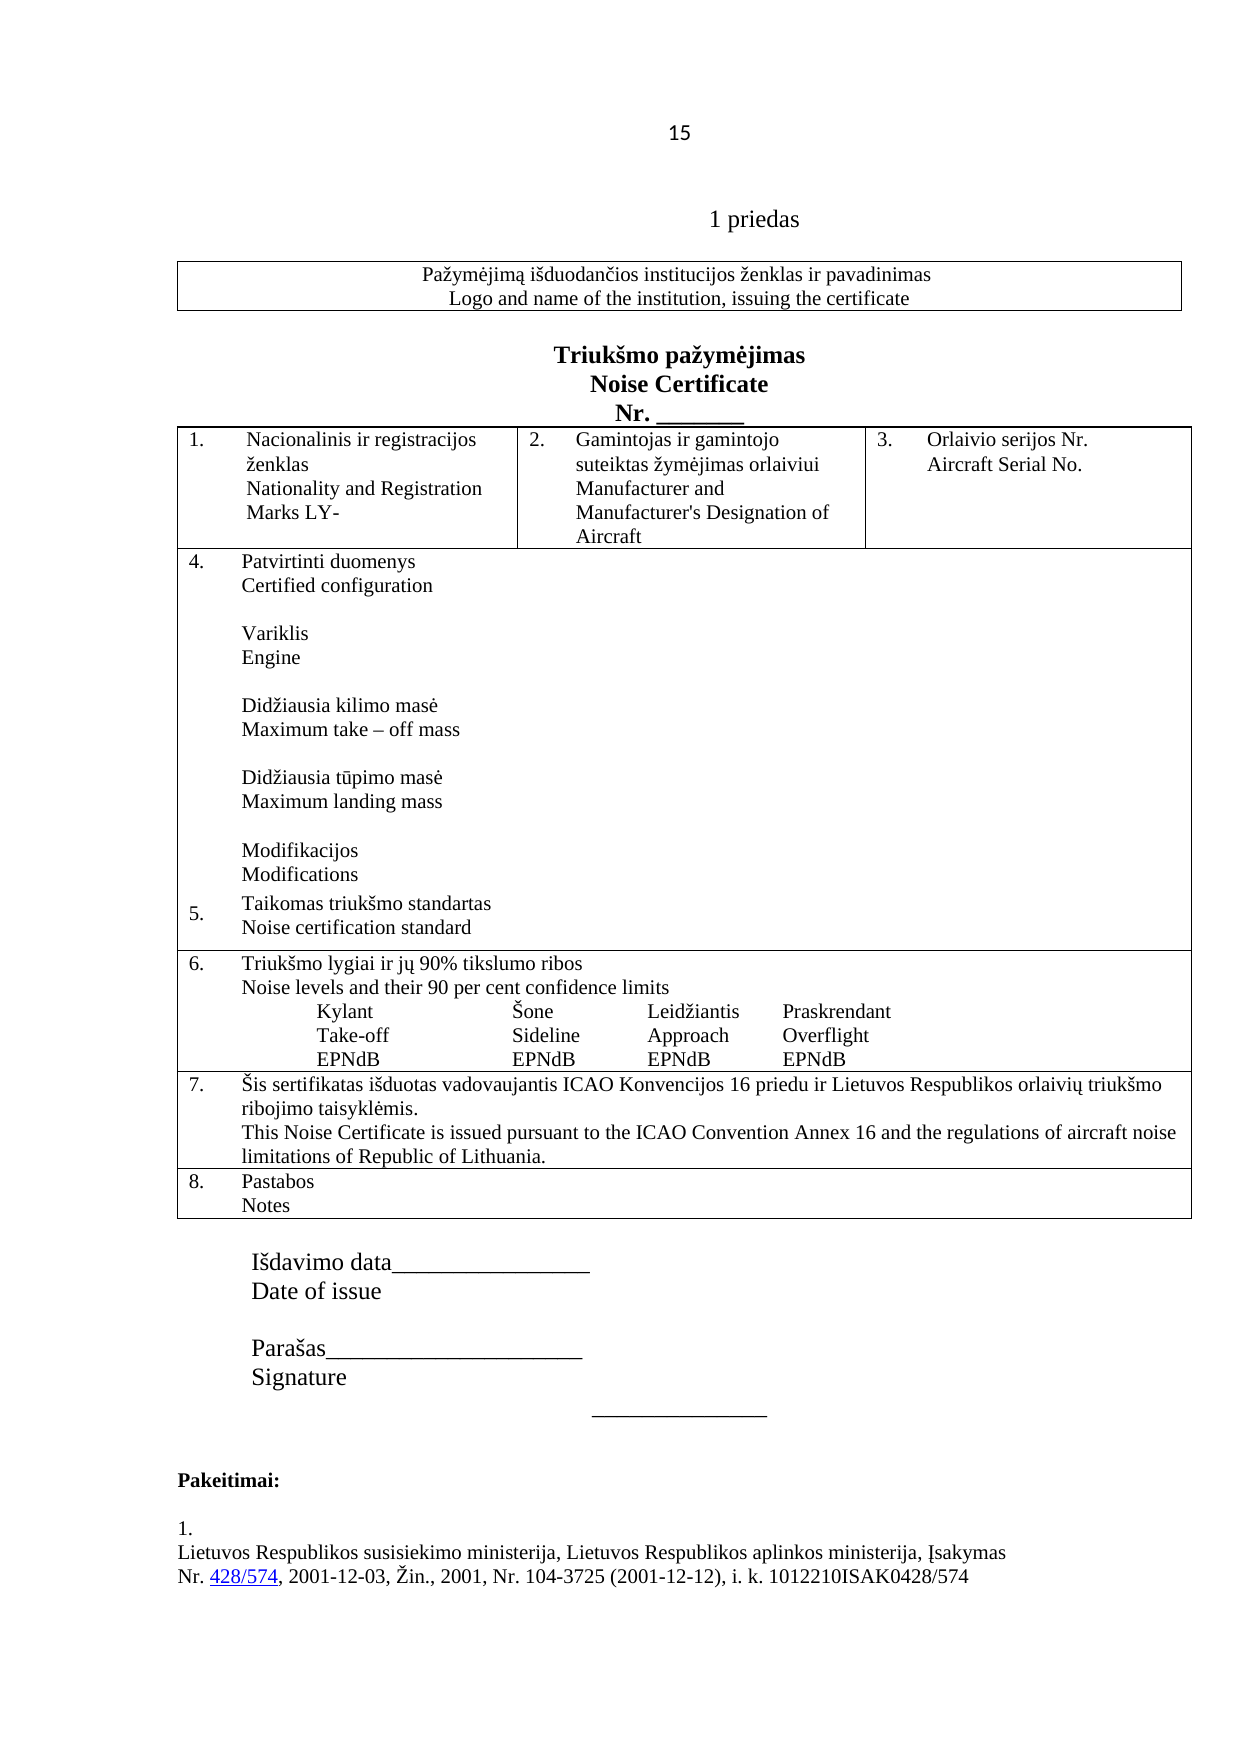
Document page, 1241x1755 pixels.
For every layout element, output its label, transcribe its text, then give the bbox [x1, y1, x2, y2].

table_cell 5. [178, 891, 230, 950]
table_cell 7. [178, 1072, 230, 1168]
table_cell Pastabos Notes [230, 1169, 1191, 1217]
text ______________ [177, 1391, 1181, 1420]
table_header Pažymėjimą išduodančios institucijos ženklas ir pavadinimas Logo and name of the institution, issuing the certificate [178, 262, 1181, 310]
table_cell 6. [178, 951, 230, 1071]
table_cell 4. [178, 549, 230, 891]
text Pakeitimai: [177, 1468, 1181, 1492]
table_cell 8. [178, 1169, 230, 1217]
table_cell Triukšmo lygiai ir jų 90% tikslumo ribos Noise levels and their 90 per cent confidence limits Kylant Šone Leidžiantis Praskrendant Take-off Sideline Approach Overflight EPNdB EPNdB EPNdB EPNdB [230, 951, 1191, 1071]
text Signature [177, 1362, 1181, 1391]
table_header Orlaivio serijos Nr. Aircraft Serial No. [916, 428, 1191, 548]
table_header 3. [866, 428, 916, 548]
table_cell Taikomas triukšmo standartas Noise certification standard [230, 891, 1191, 950]
text Lietuvos Respublikos susisiekimo ministerija, Lietuvos Respublikos aplinkos ministerija, Įsakymas [177, 1540, 1181, 1564]
table_header 1. [178, 428, 235, 548]
text Nr. 428/574, 2001-12-03, Žin., 2001, Nr. 104-3725 (2001-12-12), i. k. 1012210ISAK0428/574 [177, 1564, 1181, 1588]
table_header Nacionalinis ir registracijos ženklas Nationality and Registration Marks LY- [235, 428, 517, 548]
text Date of issue [177, 1276, 1181, 1305]
text 1. [177, 1516, 1181, 1540]
text 1 priedas [177, 204, 1181, 232]
table_cell Patvirtinti duomenys Certified configuration Variklis Engine Didžiausia kilimo masė Maximum take – off mass Didžiausia tūpimo masė Maximum landing mass Modifikacijos Modifications [230, 549, 1191, 891]
text Išdavimo data [177, 1247, 1181, 1276]
text Nr. _______ [177, 398, 1181, 426]
text Noise Certificate [177, 369, 1181, 398]
text Triukšmo pažymėjimas [177, 340, 1181, 369]
text Parašas [177, 1333, 1181, 1362]
table_header Gamintojas ir gamintojo suteiktas žymėjimas orlaiviui Manufacturer and Manufacturer's Designation of Aircraft [564, 428, 865, 548]
table_cell Šis sertifikatas išduotas vadovaujantis ICAO Konvencijos 16 priedu ir Lietuvos Respublikos orlaivių triukšmo ribojimo taisyklėmis. This Noise Certificate is issued pursuant to the ICAO Convention Annex 16 and the regulations of aircraft noise limitations of Republic of Lithuania. [230, 1072, 1191, 1168]
table_header 2. [518, 428, 564, 548]
